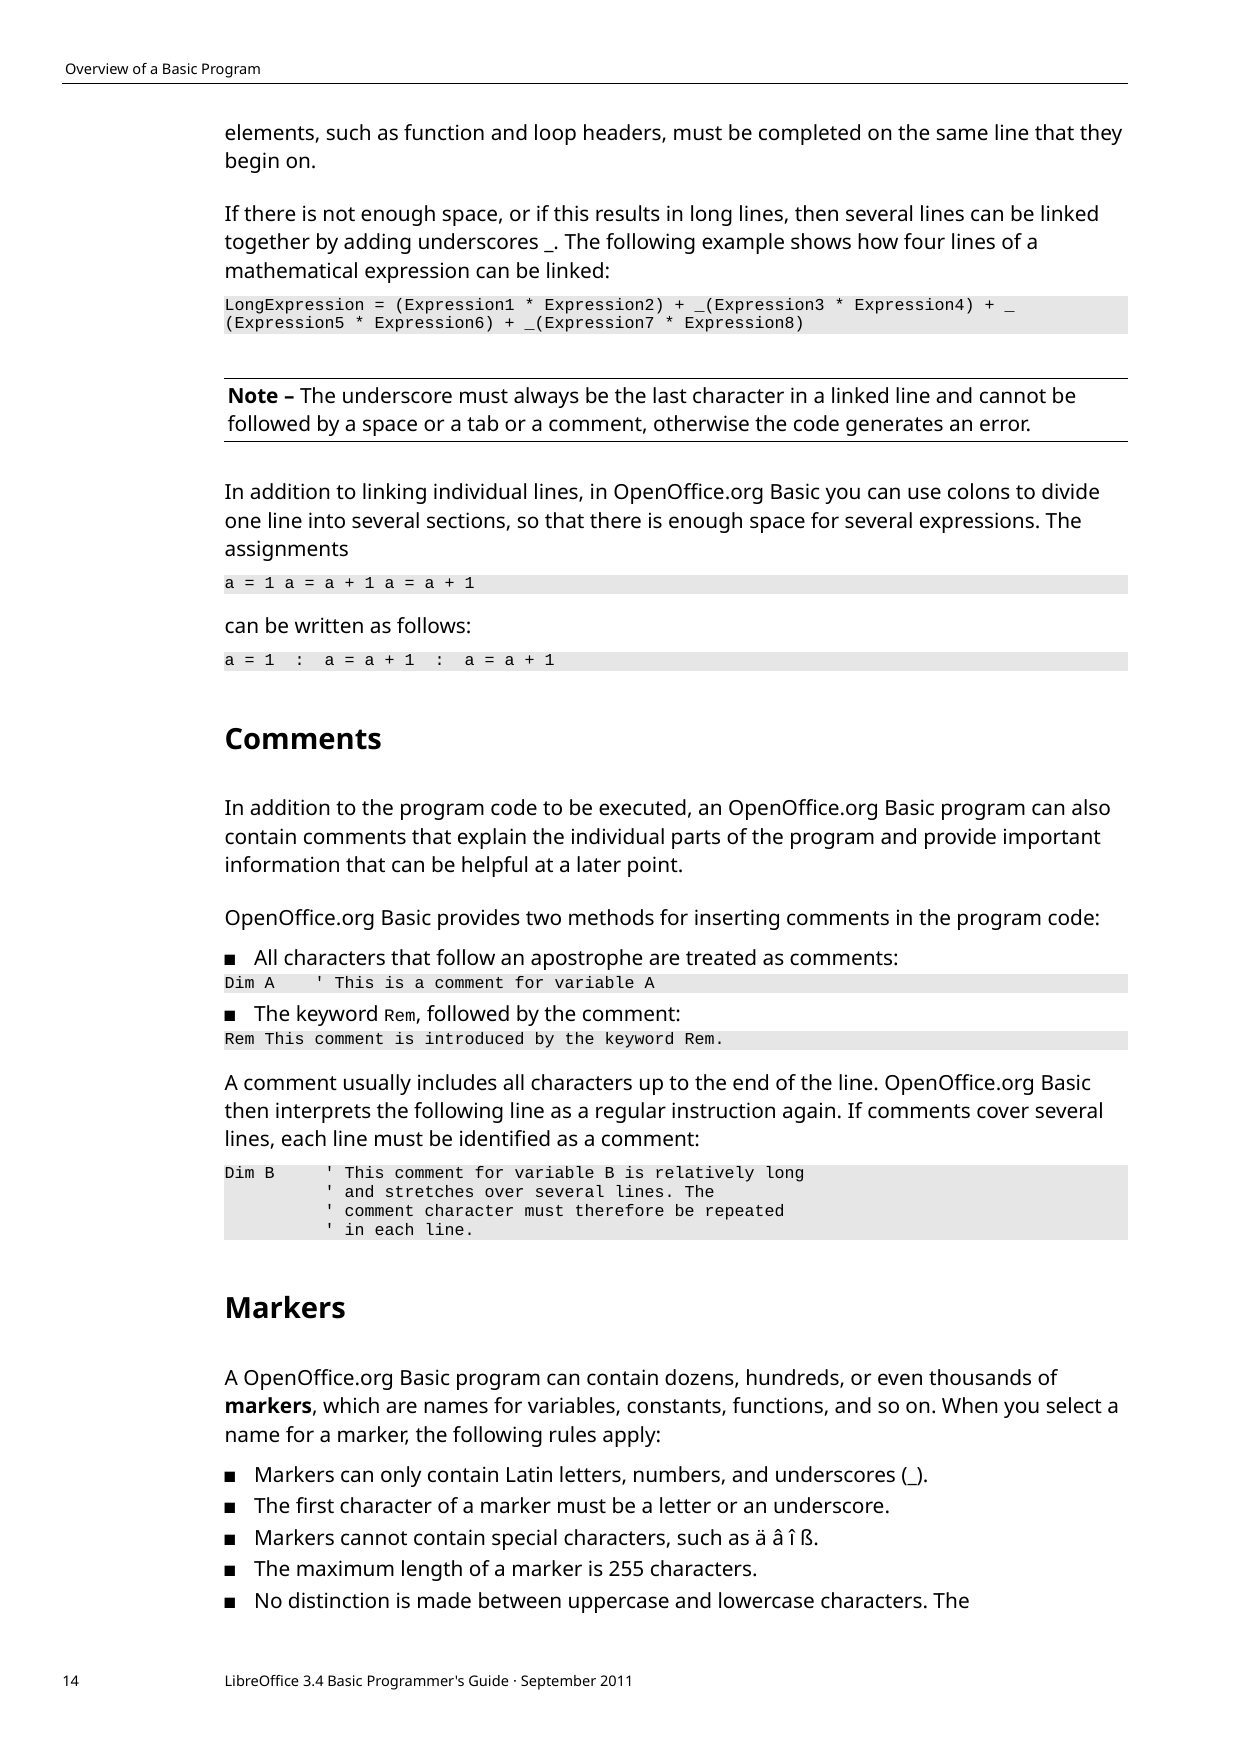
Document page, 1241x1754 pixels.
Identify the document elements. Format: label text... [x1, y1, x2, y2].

subtitle Comments [224, 718, 1128, 758]
list All characters that follow an apostrophe are treated as comments: [224, 943, 1128, 972]
list The keyword Rem, followed by the comment: [224, 999, 1128, 1028]
text a = 1 : a = a + 1 : a = a + 1 [224, 652, 1128, 671]
text elements, such as function and loop headers, must be completed on the same line that they begin on. [224, 118, 1128, 175]
text In addition to the program code to be executed, an OpenOffice.org Basic program can also contain comments that explain the individual parts of the program and provide important information that can be helpful at a later point. [224, 793, 1128, 879]
text Dim B ' This comment for variable B is relatively long ' and stretches over several lines. The ' comment character must therefore be repeated ' in each line. [224, 1165, 1128, 1240]
list No distinction is made between uppercase and lowercase characters. The [224, 1586, 1128, 1614]
text OpenOffice.org Basic provides two methods for inserting comments in the program code: [224, 903, 1128, 931]
list The underscore must always be the last character in a linked line and cannot be followed by a space or a tab or a comment, otherwise the code generates an error. [224, 379, 1128, 441]
text If there is not enough space, or if this results in long lines, then several lines can be linked together by adding underscores _. The following example shows how four lines of a mathematical expression can be linked: [224, 199, 1128, 284]
list Rem This comment is introduced by the keyword Rem. [224, 1031, 1128, 1050]
list Markers cannot contain special characters, such as ä â î ß. [224, 1523, 1128, 1552]
list The maximum length of a marker is 255 characters. [224, 1554, 1128, 1583]
text a = 1 a = a + 1 a = a + 1 [224, 575, 1128, 594]
text In addition to linking individual lines, in OpenOffice.org Basic you can use colons to divide one line into several sections, so that there is enough space for several expressions. The assignments [224, 477, 1128, 563]
list Markers can only contain Latin letters, numbers, and underscores (_). [224, 1460, 1128, 1489]
text A OpenOffice.org Basic program can contain dozens, hundreds, or even thousands of markers, which are names for variables, constants, functions, and so on. When you select a name for a marker, the following rules apply: [224, 1363, 1128, 1448]
list The first character of a marker must be a letter or an underscore. [224, 1492, 1128, 1520]
text can be written as follows: [224, 612, 1128, 640]
text A comment usually includes all characters up to the end of the line. OpenOffice.org Basic then interprets the following line as a regular instruction again. If comments cover several lines, each line must be identified as a comment: [224, 1068, 1128, 1153]
text LongExpression = (Expression1 * Expression2) + _(Expression3 * Expression4) + _ (Expression5 * Expression6) + _(Expression7 * Expression8) [224, 296, 1128, 334]
subtitle Markers [224, 1288, 1128, 1327]
list Dim A ' This is a comment for variable A [224, 974, 1128, 993]
